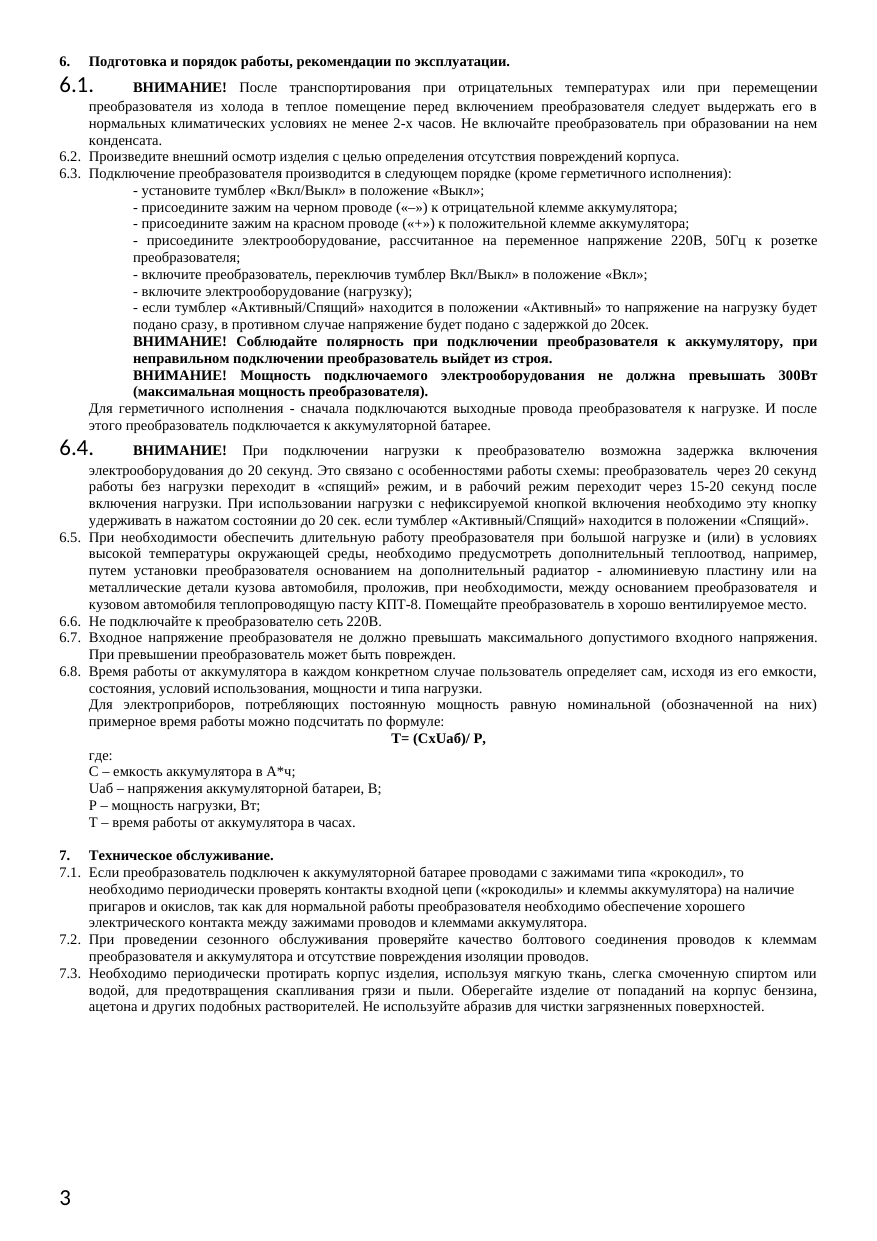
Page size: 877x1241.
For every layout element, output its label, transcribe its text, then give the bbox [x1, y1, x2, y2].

list ВНИМАНИЕ! При подключении нагрузки к преобразователю возможна задержка включения электрооборудования до 20 секунд. Это связано с особенностями работы схемы: преобразователь через 20 секунд работы без нагрузки переходит в «спящий» режим, и в рабочий режим переходит через 15-20 секунд после включения нагрузки. При использовании нагрузки с нефиксируемой кнопкой включения необходимо эту кнопку удерживать в нажатом состоянии до 20 сек. если тумблер «Активный/Спящий» находится в положении «Спящий». [59, 433, 818, 528]
list Подготовка и порядок работы, рекомендации по эксплуатации. [59, 53, 818, 70]
text - присоедините зажим на красном проводе («+») к положительной клемме аккумулятора; [133, 215, 818, 232]
list Входное напряжение преобразователя не должно превышать максимального допустимого входного напряжения. При превышении преобразователь может быть поврежден. [59, 629, 818, 663]
list Произведите внешний осмотр изделия с целью определения отсутствия повреждений корпуса. [59, 148, 818, 165]
list Время работы от аккумулятора в каждом конкретном случае пользователь определяет сам, исходя из его емкости, состояния, условий использования, мощности и типа нагрузки. [59, 663, 818, 696]
list При необходимости обеспечить длительную работу преобразователя при большой нагрузке и (или) в условиях высокой температуры окружающей среды, необходимо предусмотреть дополнительный теплоотвод, например, путем установки преобразователя основанием на дополнительный радиатор - алюминиевую пластину или на металлические детали кузова автомобиля, проложив, при необходимости, между основанием преобразователя и кузовом автомобиля теплопроводящую пасту КПТ-8. Помещайте преобразователь в хорошо вентилируемое место. [59, 528, 818, 612]
text Т – время работы от аккумулятора в часах. [89, 813, 818, 830]
list Если преобразователь подключен к аккумуляторной батарее проводами с зажимами типа «крокодил», то необходимо периодически проверять контакты входной цепи («крокодилы» и клеммы аккумулятора) на наличие пригаров и окислов, так как для нормальной работы преобразователя необходимо обеспечение хорошего электрического контакта между зажимами проводов и клеммами аккумулятора. [59, 864, 818, 931]
list Необходимо периодически протирать корпус изделия, используя мягкую ткань, слегка смоченную спиртом или водой, для предотвращения скапливания грязи и пыли. Оберегайте изделие от попаданий на корпус бензина, ацетона и других подобных растворителей. Не используйте абразив для чистки загрязненных поверхностей. [59, 964, 818, 1015]
text Т= (СхUаб)/ Р, [59, 730, 818, 746]
text Uаб – напряжения аккумуляторной батареи, В; [89, 780, 818, 797]
text ВНИМАНИЕ! Соблюдайте полярность при подключении преобразователя к аккумулятору, при неправильном подключении преобразователь выйдет из строя. [133, 333, 818, 366]
text ВНИМАНИЕ! Мощность подключаемого электрооборудования не должна превышать 300Вт (максимальная мощность преобразователя). [133, 366, 818, 400]
list ВНИМАНИЕ! После транспортирования при отрицательных температурах или при перемещении преобразователя из холода в теплое помещение перед включением преобразователя следует выдержать его в нормальных климатических условиях не менее 2-х часов. Не включайте преобразователь при образовании на нем конденсата. [59, 70, 818, 148]
text - если тумблер «Активный/Спящий» находится в положении «Активный» то напряжение на нагрузку будет подано сразу, в противном случае напряжение будет подано с задержкой до 20сек. [133, 299, 818, 333]
list При проведении сезонного обслуживания проверяйте качество болтового соединения проводов к клеммам преобразователя и аккумулятора и отсутствие повреждения изоляции проводов. [59, 931, 818, 964]
text Р – мощность нагрузки, Вт; [89, 797, 818, 813]
list Для электроприборов, потребляющих постоянную мощность равную номинальной (обозначенной на них) примерное время работы можно подсчитать по формуле: [89, 696, 818, 730]
text где: [89, 746, 818, 763]
text - присоедините электрооборудование, рассчитанное на переменное напряжение 220В, 50Гц к розетке преобразователя; [133, 232, 818, 266]
list Техническое обслуживание. [59, 847, 818, 864]
text - включите электрооборудование (нагрузку); [133, 282, 818, 299]
list Для герметичного исполнения - сначала подключаются выходные провода преобразователя к нагрузке. И после этого преобразователь подключается к аккумуляторной батарее. [89, 400, 818, 433]
text - включите преобразователь, переключив тумблер Вкл/Выкл» в положение «Вкл»; [133, 266, 818, 282]
text - присоедините зажим на черном проводе («–») к отрицательной клемме аккумулятора; [133, 198, 818, 215]
text - установите тумблер «Вкл/Выкл» в положение «Выкл»; [133, 182, 818, 198]
list Не подключайте к преобразователю сеть 220В. [59, 612, 818, 629]
list Подключение преобразователя производится в следующем порядке (кроме герметичного исполнения): [59, 165, 818, 182]
text С – емкость аккумулятора в А*ч; [89, 763, 818, 780]
